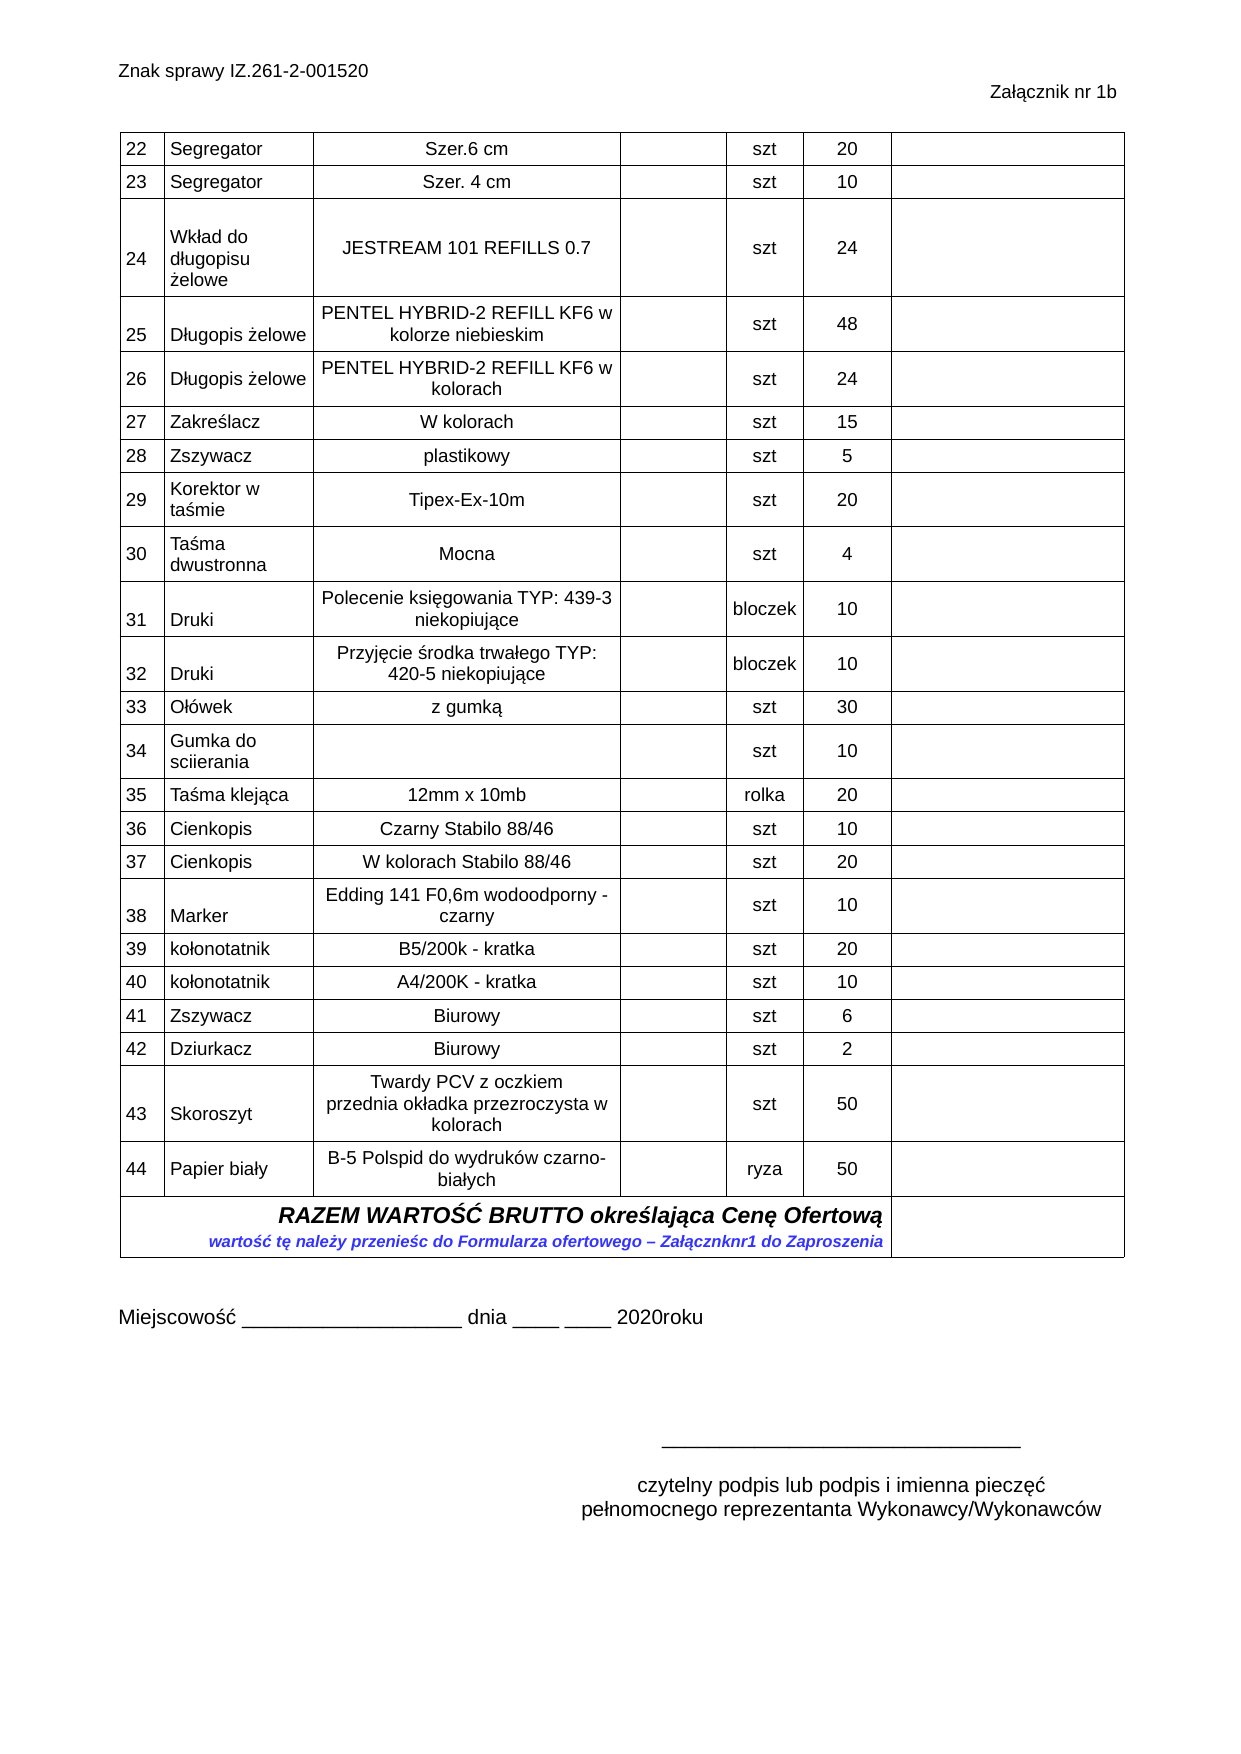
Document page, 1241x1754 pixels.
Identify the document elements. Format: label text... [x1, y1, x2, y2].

table_cell [892, 725, 1124, 778]
table_cell szt [727, 297, 803, 351]
table_cell 29 [121, 473, 164, 526]
table_cell 34 [121, 725, 164, 778]
table_cell bloczek [727, 637, 803, 691]
table_cell Zszywacz [165, 1000, 313, 1032]
table_cell [621, 133, 726, 165]
table_cell Korektor w taśmie [165, 473, 313, 526]
table_cell W kolorach [314, 407, 620, 439]
table_cell kołonotatnik [165, 967, 313, 999]
table_cell 42 [121, 1033, 164, 1065]
table_cell Mocna [314, 527, 620, 581]
table_cell [892, 1142, 1124, 1196]
table_cell 20 [804, 779, 891, 811]
table_cell [621, 637, 726, 691]
table_cell Cienkopis [165, 812, 313, 844]
text pełnomocnego reprezentanta Wykonawcy/Wykonawców [561, 1496, 1122, 1520]
table_cell 20 [804, 934, 891, 966]
table_cell 32 [121, 637, 164, 691]
table_cell [892, 1066, 1124, 1141]
table_cell szt [727, 199, 803, 296]
table_cell [621, 1000, 726, 1032]
table_cell 20 [804, 846, 891, 878]
table_cell [892, 812, 1124, 844]
table_cell 36 [121, 812, 164, 844]
table_cell Wkład do długopisu żelowe [165, 199, 313, 296]
table_cell szt [727, 967, 803, 999]
table_cell 10 [804, 812, 891, 844]
table_cell [892, 637, 1124, 691]
table_cell Ołówek [165, 692, 313, 724]
table_cell [621, 812, 726, 844]
table_cell szt [727, 725, 803, 778]
table_cell Szer. 4 cm [314, 166, 620, 198]
table_cell [892, 133, 1124, 165]
table_cell 24 [121, 199, 164, 296]
table_cell [621, 934, 726, 966]
table_cell szt [727, 692, 803, 724]
table_cell 37 [121, 846, 164, 878]
table_cell [892, 352, 1124, 406]
table_cell [892, 967, 1124, 999]
table_cell B-5 Polspid do wydruków czarno-białych [314, 1142, 620, 1196]
table_cell 25 [121, 297, 164, 351]
table_cell Gumka do sciierania [165, 725, 313, 778]
table_cell [892, 779, 1124, 811]
table_cell Biurowy [314, 1033, 620, 1065]
table_cell kołonotatnik [165, 934, 313, 966]
table_cell 22 [121, 133, 164, 165]
table_cell 43 [121, 1066, 164, 1141]
table_cell Cienkopis [165, 846, 313, 878]
table_cell [621, 692, 726, 724]
table_cell [621, 582, 726, 636]
table_cell plastikowy [314, 440, 620, 472]
table_cell [892, 407, 1124, 439]
table_cell Segregator [165, 166, 313, 198]
table_cell Zszywacz [165, 440, 313, 472]
table_cell szt [727, 879, 803, 932]
table_cell Segregator [165, 133, 313, 165]
table_cell Marker [165, 879, 313, 932]
table_cell szt [727, 133, 803, 165]
text _______________________________ [561, 1424, 1122, 1448]
table_cell 20 [804, 133, 891, 165]
table_cell szt [727, 166, 803, 198]
table_cell [621, 1033, 726, 1065]
table_cell 24 [804, 199, 891, 296]
table_cell Druki [165, 637, 313, 691]
table_cell 31 [121, 582, 164, 636]
table_cell szt [727, 846, 803, 878]
table_cell szt [727, 812, 803, 844]
table_cell [621, 199, 726, 296]
table_cell [621, 297, 726, 351]
table_cell [314, 725, 620, 778]
table_cell [892, 1033, 1124, 1065]
table_cell 33 [121, 692, 164, 724]
table_cell Długopis żelowe [165, 297, 313, 351]
table_cell [621, 1066, 726, 1141]
table_cell [892, 297, 1124, 351]
table_cell [892, 1197, 1124, 1257]
table_cell szt [727, 440, 803, 472]
table_cell szt [727, 1000, 803, 1032]
table_cell [621, 473, 726, 526]
table_cell 10 [804, 879, 891, 932]
table_cell [892, 846, 1124, 878]
table_cell Zakreślacz [165, 407, 313, 439]
table_cell 6 [804, 1000, 891, 1032]
table_cell 15 [804, 407, 891, 439]
table_cell [621, 166, 726, 198]
table_cell 10 [804, 582, 891, 636]
table_cell Biurowy [314, 1000, 620, 1032]
table_cell 26 [121, 352, 164, 406]
table_cell [892, 879, 1124, 932]
table_cell PENTEL HYBRID-2 REFILL KF6 w kolorach [314, 352, 620, 406]
table_cell [621, 879, 726, 932]
table_cell Skoroszyt [165, 1066, 313, 1141]
table_cell 30 [804, 692, 891, 724]
table_cell 10 [804, 725, 891, 778]
table_cell [621, 779, 726, 811]
table_cell 50 [804, 1066, 891, 1141]
table_cell [621, 846, 726, 878]
text Miejscowość ___________________ dnia ____ ____ 2020roku [118, 1305, 1122, 1329]
table_cell RAZEM WARTOŚĆ BRUTTO określająca Cenę Ofertową wartość tę należy przenieśc do Formularza ofertowego – Załącznknr1 do Zaproszenia [121, 1197, 891, 1257]
table_cell 40 [121, 967, 164, 999]
table_cell szt [727, 1033, 803, 1065]
table_cell 23 [121, 166, 164, 198]
table_cell [892, 473, 1124, 526]
table_cell Czarny Stabilo 88/46 [314, 812, 620, 844]
table_cell [892, 692, 1124, 724]
table_cell [892, 1000, 1124, 1032]
table_cell 5 [804, 440, 891, 472]
table_cell szt [727, 352, 803, 406]
table_cell bloczek [727, 582, 803, 636]
table_cell 20 [804, 473, 891, 526]
table_cell [892, 440, 1124, 472]
table_cell rolka [727, 779, 803, 811]
table_cell A4/200K - kratka [314, 967, 620, 999]
table_cell 24 [804, 352, 891, 406]
table_cell Taśma klejąca [165, 779, 313, 811]
table_cell 10 [804, 166, 891, 198]
table_cell [892, 934, 1124, 966]
text czytelny podpis lub podpis i imienna pieczęć [561, 1472, 1122, 1496]
table_cell 28 [121, 440, 164, 472]
table_cell 38 [121, 879, 164, 932]
table_cell szt [727, 473, 803, 526]
table_cell W kolorach Stabilo 88/46 [314, 846, 620, 878]
table_cell [621, 967, 726, 999]
table_cell szt [727, 1066, 803, 1141]
table_cell 12mm x 10mb [314, 779, 620, 811]
table_cell 50 [804, 1142, 891, 1196]
table_cell [892, 166, 1124, 198]
table_cell [892, 527, 1124, 581]
table_cell 30 [121, 527, 164, 581]
table_cell szt [727, 934, 803, 966]
table_cell [621, 527, 726, 581]
table_cell B5/200k - kratka [314, 934, 620, 966]
table_cell szt [727, 527, 803, 581]
table_cell 48 [804, 297, 891, 351]
table_cell 10 [804, 637, 891, 691]
table_cell 2 [804, 1033, 891, 1065]
table_cell [621, 725, 726, 778]
table_cell 10 [804, 967, 891, 999]
table_cell 35 [121, 779, 164, 811]
table_cell [621, 352, 726, 406]
table_cell 27 [121, 407, 164, 439]
table_cell PENTEL HYBRID-2 REFILL KF6 w kolorze niebieskim [314, 297, 620, 351]
table_cell Długopis żelowe [165, 352, 313, 406]
table_cell Tipex-Ex-10m [314, 473, 620, 526]
table_cell Dziurkacz [165, 1033, 313, 1065]
table_cell szt [727, 407, 803, 439]
table_cell Papier biały [165, 1142, 313, 1196]
table_cell Taśma dwustronna [165, 527, 313, 581]
table_cell [892, 199, 1124, 296]
table_cell 41 [121, 1000, 164, 1032]
table_cell 39 [121, 934, 164, 966]
table_cell [621, 1142, 726, 1196]
table_cell Szer.6 cm [314, 133, 620, 165]
table_cell Druki [165, 582, 313, 636]
table_cell Edding 141 F0,6m wodoodporny -czarny [314, 879, 620, 932]
table_cell Polecenie księgowania TYP: 439-3 niekopiujące [314, 582, 620, 636]
table_cell JESTREAM 101 REFILLS 0.7 [314, 199, 620, 296]
table_cell Przyjęcie środka trwałego TYP: 420-5 niekopiujące [314, 637, 620, 691]
table_cell z gumką [314, 692, 620, 724]
table_cell ryza [727, 1142, 803, 1196]
table_cell Twardy PCV z oczkiem przednia okładka przezroczysta w kolorach [314, 1066, 620, 1141]
table_cell 4 [804, 527, 891, 581]
table_cell [892, 582, 1124, 636]
table_cell [621, 407, 726, 439]
table_cell [621, 440, 726, 472]
table_cell 44 [121, 1142, 164, 1196]
